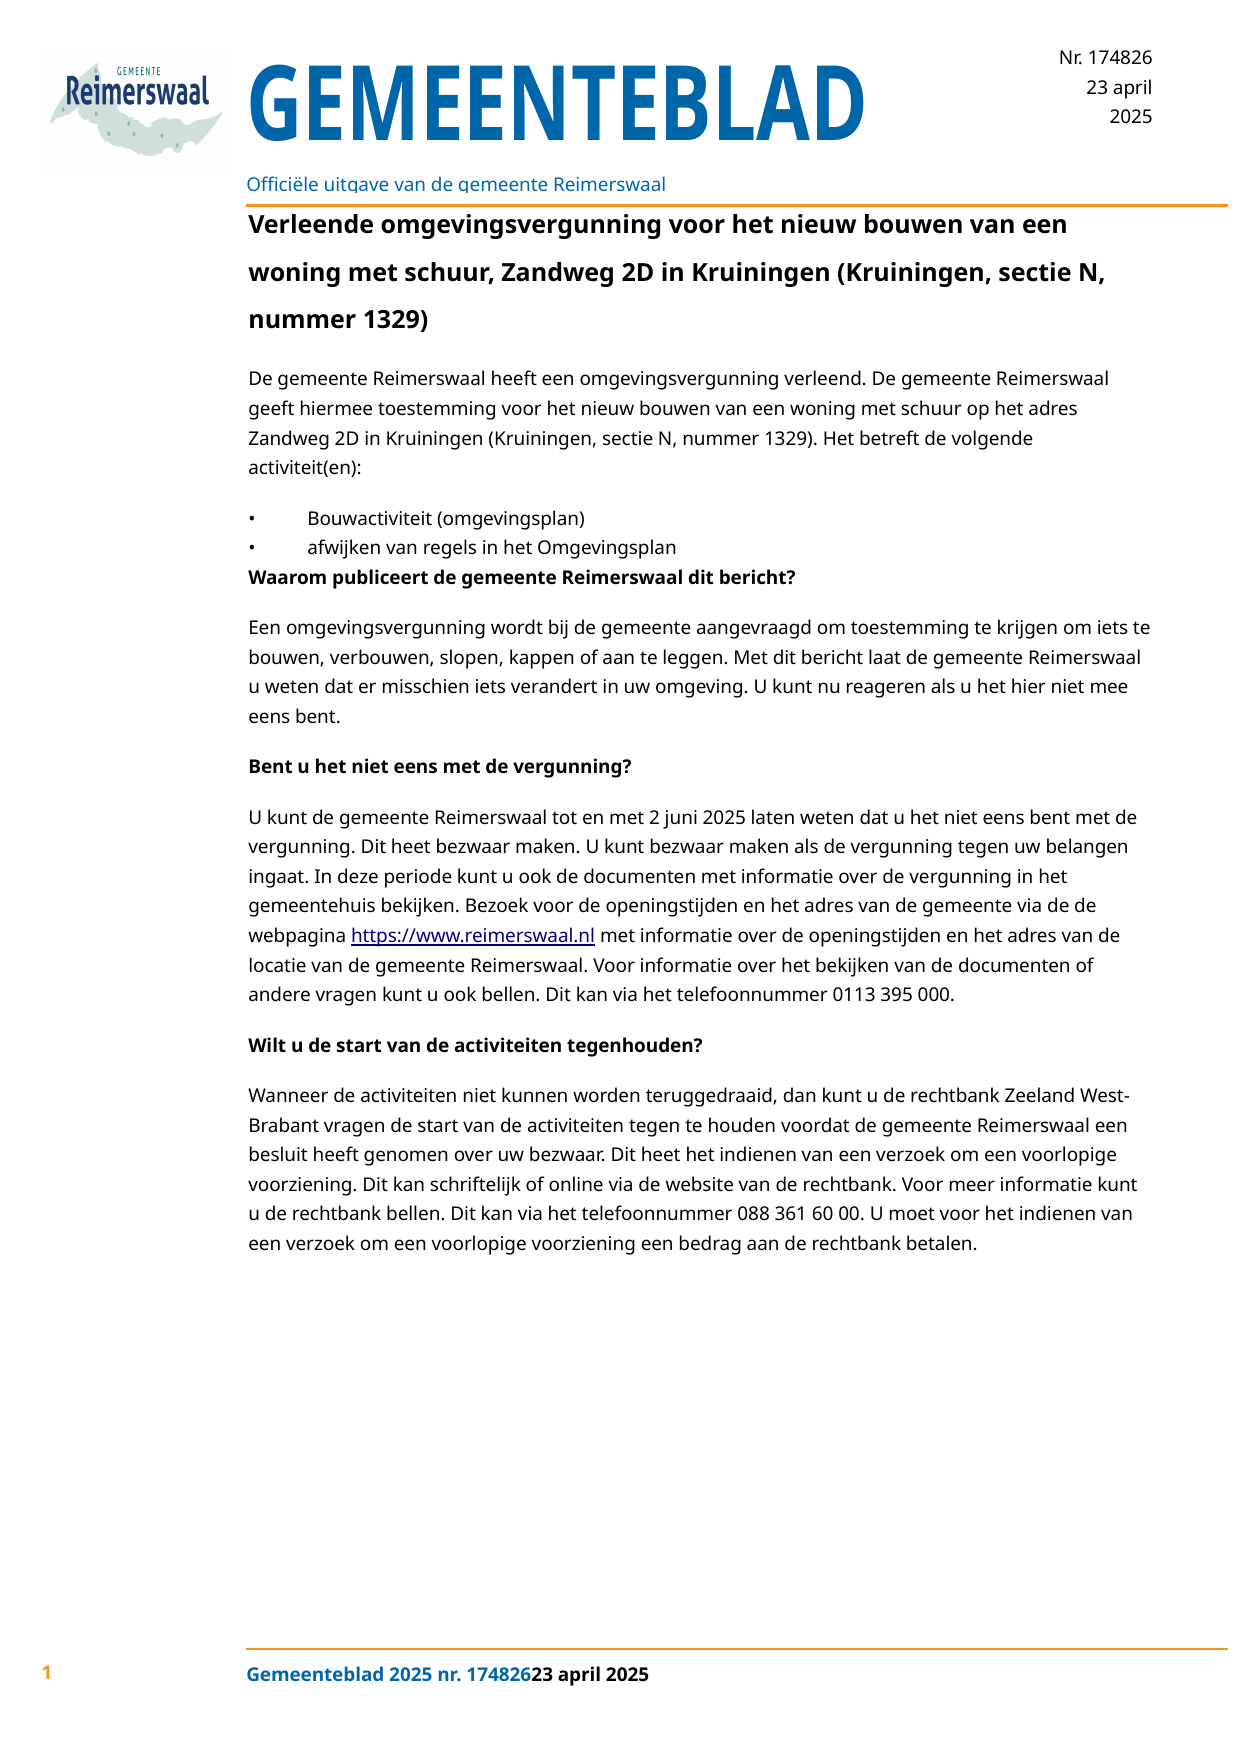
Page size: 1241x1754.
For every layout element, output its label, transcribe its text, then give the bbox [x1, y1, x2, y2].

text Waarom publiceert de gemeente Reimerswaal dit bericht? [248, 564, 1152, 589]
text De gemeente Reimerswaal heeft een omgevingsvergunning verleend. De gemeente Reimerswaal geeft hiermee toestemming voor het nieuw bouwen van een woning met schuur op het adres Zandweg 2D in Kruiningen (Kruiningen, sectie N, nummer 1329). Het betreft de volgende activiteit(en): [248, 366, 1152, 480]
text U kunt de gemeente Reimerswaal tot en met 2 juni 2025 laten weten dat u het niet eens bent met de vergunning. Dit heet bezwaar maken. U kunt bezwaar maken als de vergunning tegen uw belangen ingaat. In deze periode kunt u ook de documenten met informatie over de vergunning in het gemeentehuis bekijken. Bezoek voor de openingstijden en het adres van de gemeente via de de webpagina https://www.reimerswaal.nl met informatie over de openingstijden en het adres van de locatie van de gemeente Reimerswaal. Voor informatie over het bekijken van de documenten of andere vragen kunt u ook bellen. Dit kan via het telefoonnummer 0113 395 000. [248, 804, 1152, 1007]
text Een omgevingsvergunning wordt bij de gemeente aangevraagd om toestemming te krijgen om iets te bouwen, verbouwen, slopen, kappen of aan te leggen. Met dit bericht laat de gemeente Reimerswaal u weten dat er misschien iets verandert in uw omgeving. U kunt nu reageren als u het hier niet mee eens bent. [248, 614, 1152, 729]
list Bouwactiviteit (omgevingsplan) [248, 505, 1152, 530]
list afwijken van regels in het Omgevingsplan [248, 534, 1152, 560]
text Wilt u de start van de activiteiten tegenhouden? [248, 1032, 1152, 1057]
text Verleende omgevingsvergunning voor het nieuw bouwen van een woning met schuur, Zandweg 2D in Kruiningen (Kruiningen, sectie N, nummer 1329) [248, 207, 1152, 336]
text Bent u het niet eens met de vergunning? [248, 753, 1152, 779]
picture [41, 47, 231, 172]
text Wanneer de activiteiten niet kunnen worden teruggedraaid, dan kunt u de rechtbank Zeeland West-Brabant vragen de start van de activiteiten tegen te houden voordat de gemeente Reimerswaal een besluit heeft genomen over uw bezwaar. Dit heet het indienen van een verzoek om een voorlopige voorziening. Dit kan schriftelijk of online via de website van de rechtbank. Voor meer informatie kunt u de rechtbank bellen. Dit kan via het telefoonnummer 088 361 60 00. U moet voor het indienen van een verzoek om een voorlopige voorziening een bedrag aan de rechtbank betalen. [248, 1082, 1152, 1256]
